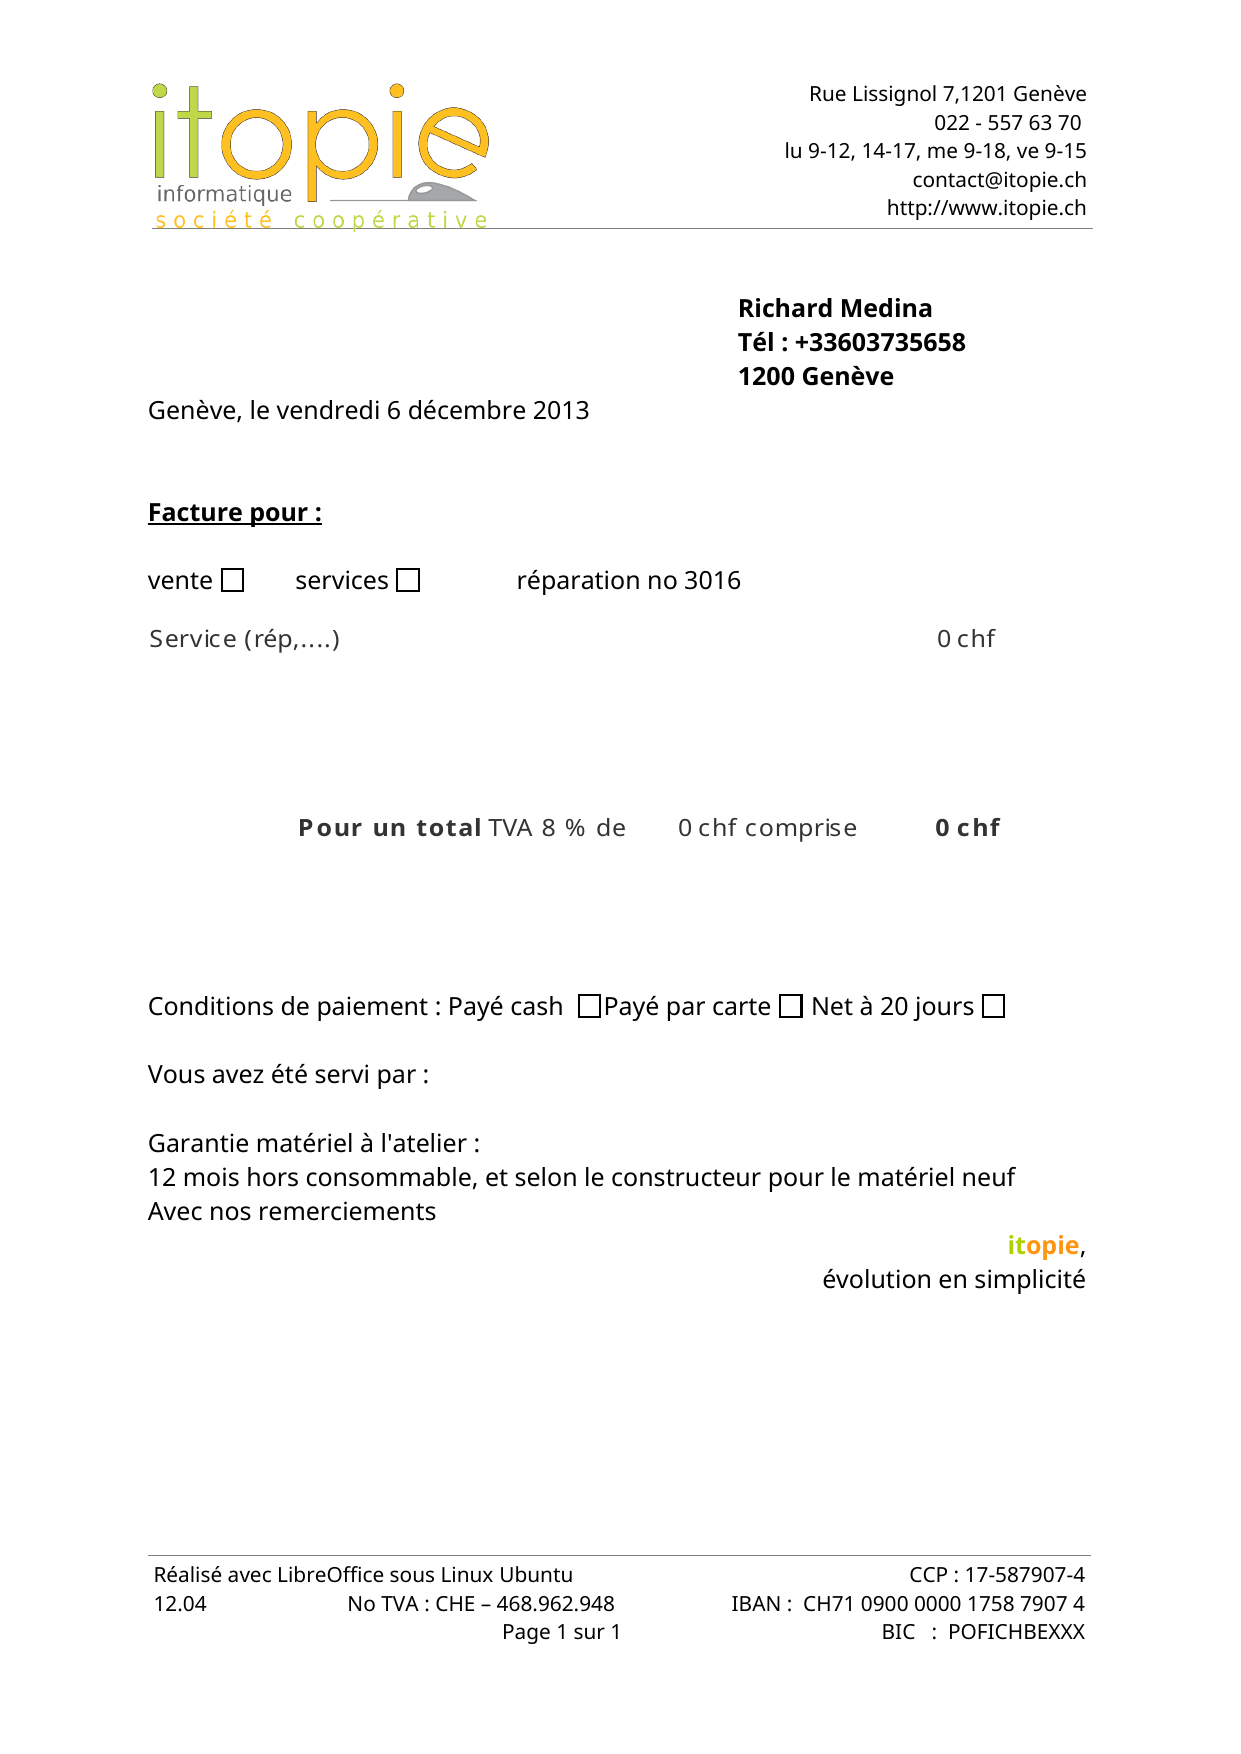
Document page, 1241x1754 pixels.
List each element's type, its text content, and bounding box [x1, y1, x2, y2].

text 1200 Genève [148, 358, 1093, 392]
text évolution en simplicité [148, 1262, 1093, 1296]
text 12 mois hors consommable, et selon le constructeur pour le matériel neuf [148, 1159, 1093, 1193]
text Facture pour : [148, 495, 1093, 529]
text Genève, le vendredi 6 décembre 2013 [148, 392, 1093, 427]
text Conditions de paiement : Payé cash Payé par carte Net à 20 jours [148, 989, 1093, 1023]
text Tél : +33603735658 [148, 324, 1093, 358]
text vente services réparation no 3016 [148, 563, 1093, 597]
text Avec nos remerciements [148, 1193, 1093, 1227]
text Vous avez été servi par : [148, 1057, 1093, 1091]
picture [138, 72, 500, 244]
text Garantie matériel à l'atelier : [148, 1125, 1093, 1159]
text Richard Medina [148, 290, 1093, 324]
text itopie, [148, 1227, 1093, 1262]
